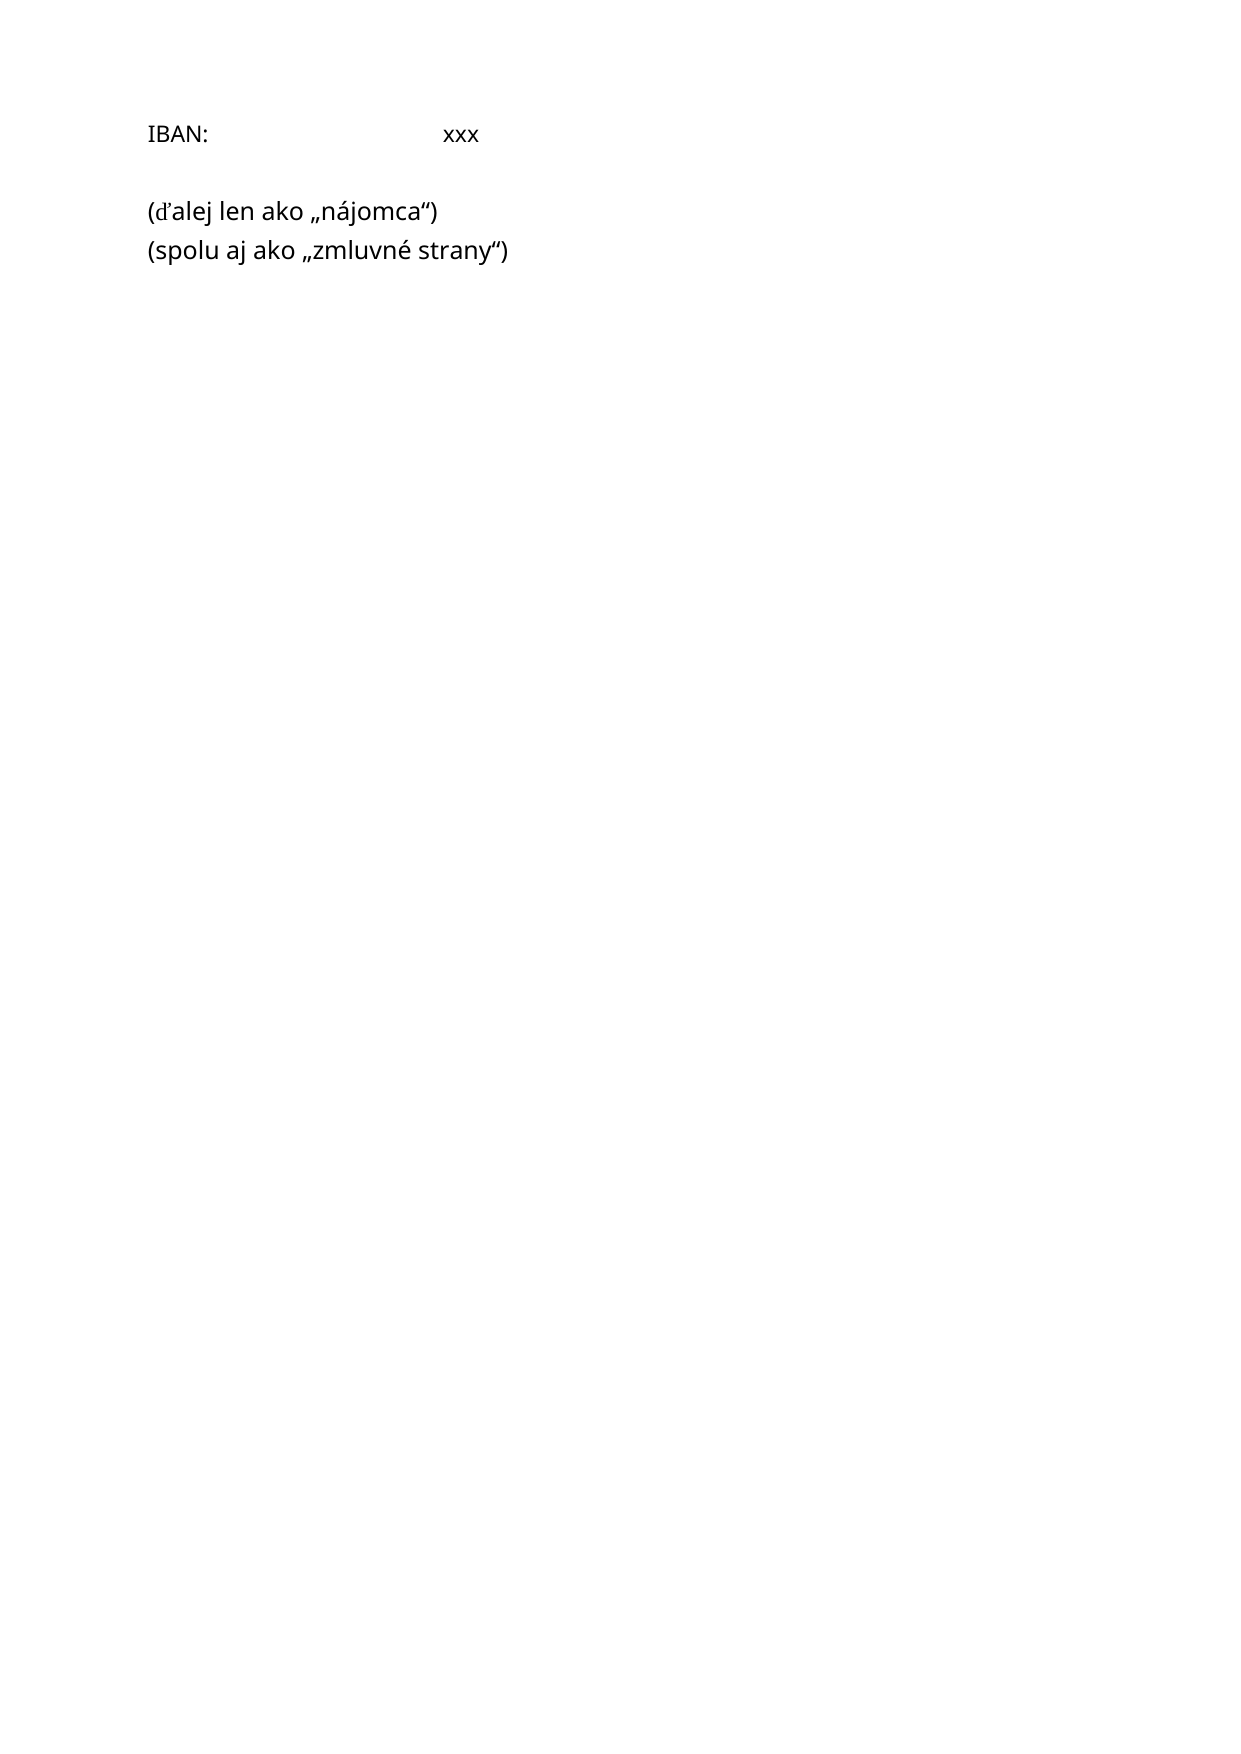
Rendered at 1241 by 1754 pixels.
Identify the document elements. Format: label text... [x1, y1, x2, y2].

text IBAN: xxx [148, 118, 1122, 149]
text (ďalej len ako „nájomca“) [148, 193, 1122, 227]
text (spolu aj ako „zmluvné strany“) [148, 232, 1122, 266]
